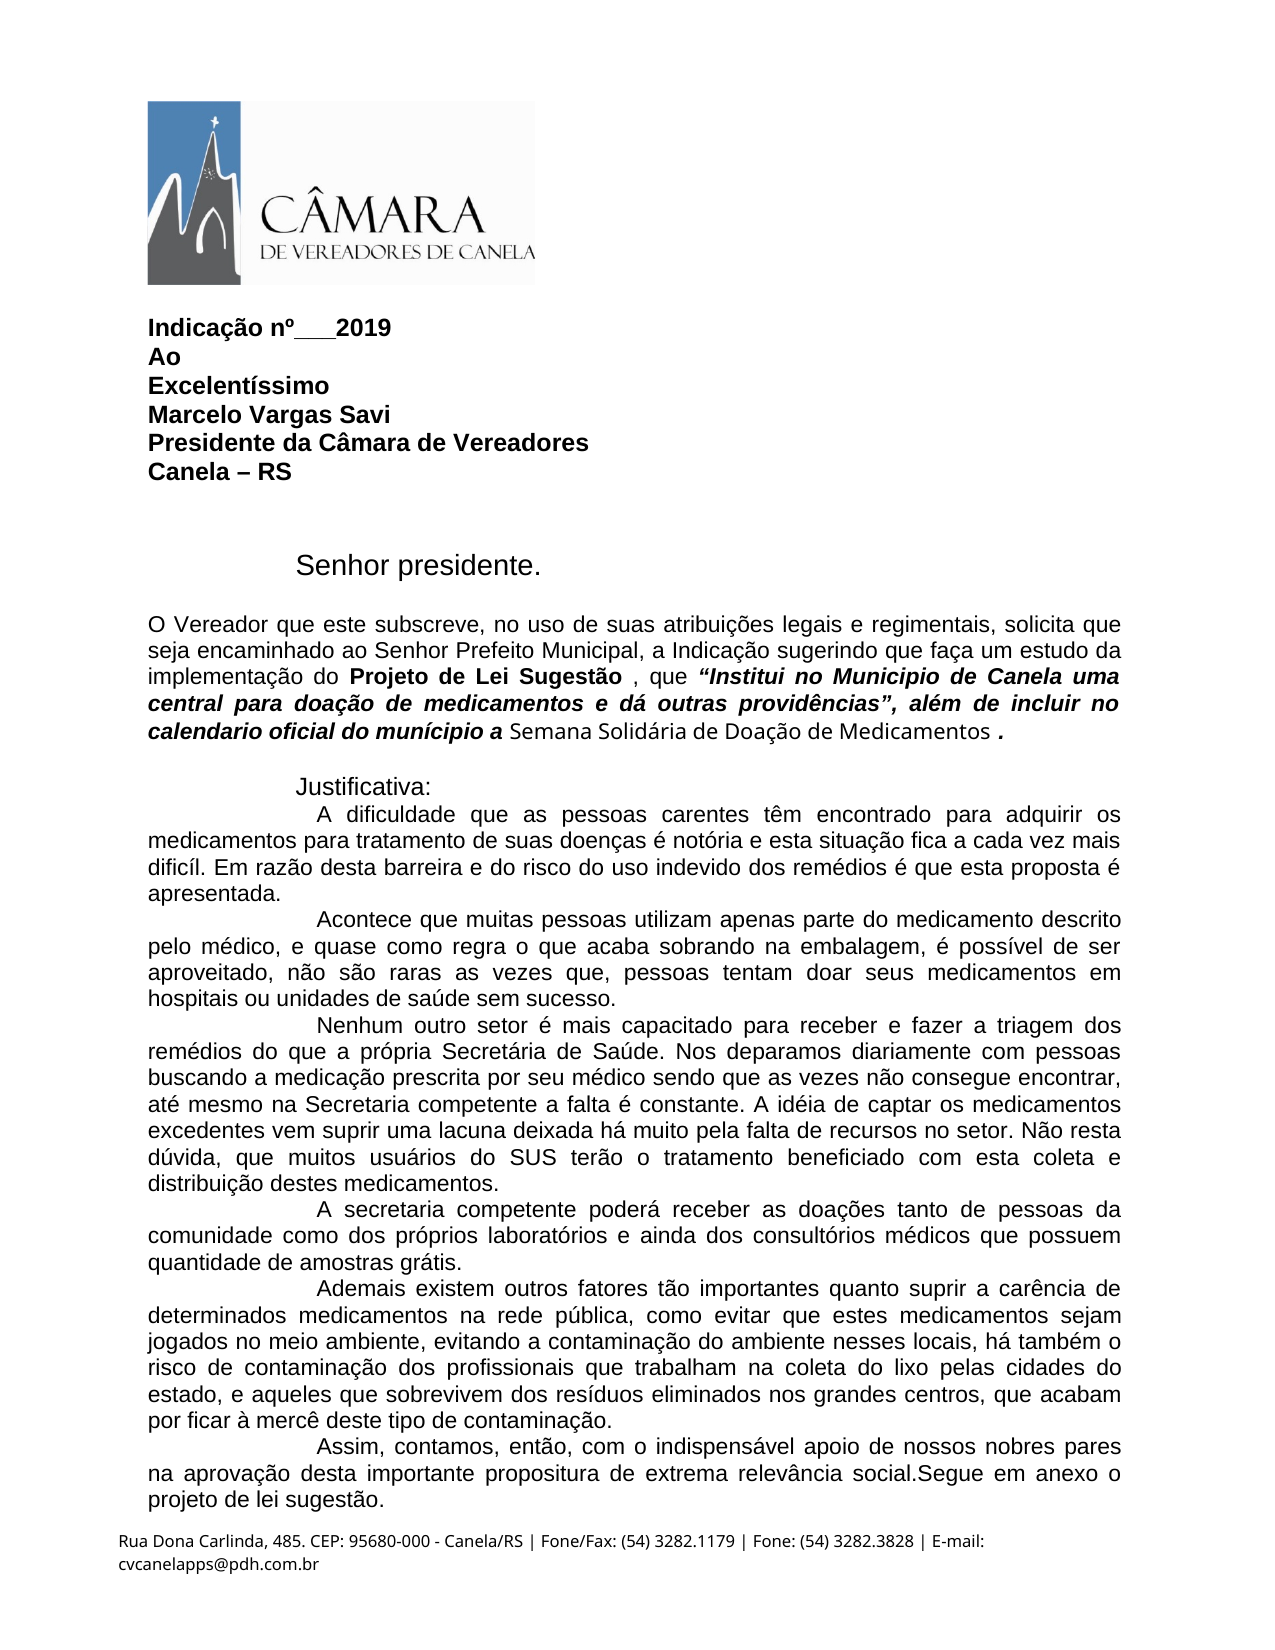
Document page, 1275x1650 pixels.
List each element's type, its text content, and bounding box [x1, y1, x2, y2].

text Justificativa: [148, 772, 1122, 801]
text Ao [148, 342, 1122, 371]
text Nenhum outro setor é mais capacitado para receber e fazer a triagem dos remédios do que a própria Secretária de Saúde. Nos deparamos diariamente com pessoas buscando a medicação prescrita por seu médico sendo que as vezes não consegue encontrar, até mesmo na Secretaria competente a falta é constante. A idéia de captar os medicamentos excedentes vem suprir uma lacuna deixada há muito pela falta de recursos no setor. Não resta dúvida, que muitos usuários do SUS terão o tratamento beneficiado com esta coleta e distribuição destes medicamentos. [148, 1012, 1122, 1196]
text Senhor presidente. [148, 548, 1122, 582]
text Marcelo Vargas Savi [148, 400, 1122, 428]
text A secretaria competente poderá receber as doações tanto de pessoas da comunidade como dos próprios laboratórios e ainda dos consultórios médicos que possuem quantidade de amostras grátis. [148, 1196, 1122, 1275]
text A dificuldade que as pessoas carentes têm encontrado para adquirir os medicamentos para tratamento de suas doenças é notória e esta situação fica a cada vez mais dificíl. Em razão desta barreira e do risco do uso indevido dos remédios é que esta proposta é apresentada. [148, 801, 1122, 906]
picture [147, 101, 536, 285]
text Canela – RS [148, 457, 1122, 486]
text O Vereador que este subscreve, no uso de suas atribuições legais e regimentais, solicita que seja encaminhado ao Senhor Prefeito Municipal, a Indicação sugerindo que faça um estudo da implementação do Projeto de Lei Sugestão , que “Institui no Municipio de Canela uma central para doação de medicamentos e dá outras providências”, além de incluir no calendario oficial do munícipio a Semana Solidária de Doação de Medicamentos . [148, 611, 1122, 746]
subtitle Indicação nº___2019 [148, 313, 1122, 342]
text Acontece que muitas pessoas utilizam apenas parte do medicamento descrito pelo médico, e quase como regra o que acaba sobrando na embalagem, é possível de ser aproveitado, não são raras as vezes que, pessoas tentam doar seus medicamentos em hospitais ou unidades de saúde sem sucesso. [148, 906, 1122, 1012]
text Ademais existem outros fatores tão importantes quanto suprir a carência de determinados medicamentos na rede pública, como evitar que estes medicamentos sejam jogados no meio ambiente, evitando a contaminação do ambiente nesses locais, há também o risco de contaminação dos profissionais que trabalham na coleta do lixo pelas cidades do estado, e aqueles que sobrevivem dos resíduos eliminados nos grandes centros, que acabam por ficar à mercê deste tipo de contaminação. [148, 1275, 1122, 1433]
text Presidente da Câmara de Vereadores [148, 428, 1122, 457]
text Excelentíssimo [148, 371, 1122, 400]
text Assim, contamos, então, com o indispensável apoio de nossos nobres pares na aprovação desta importante propositura de extrema relevância social.Segue em anexo o projeto de lei sugestão. [148, 1433, 1122, 1512]
